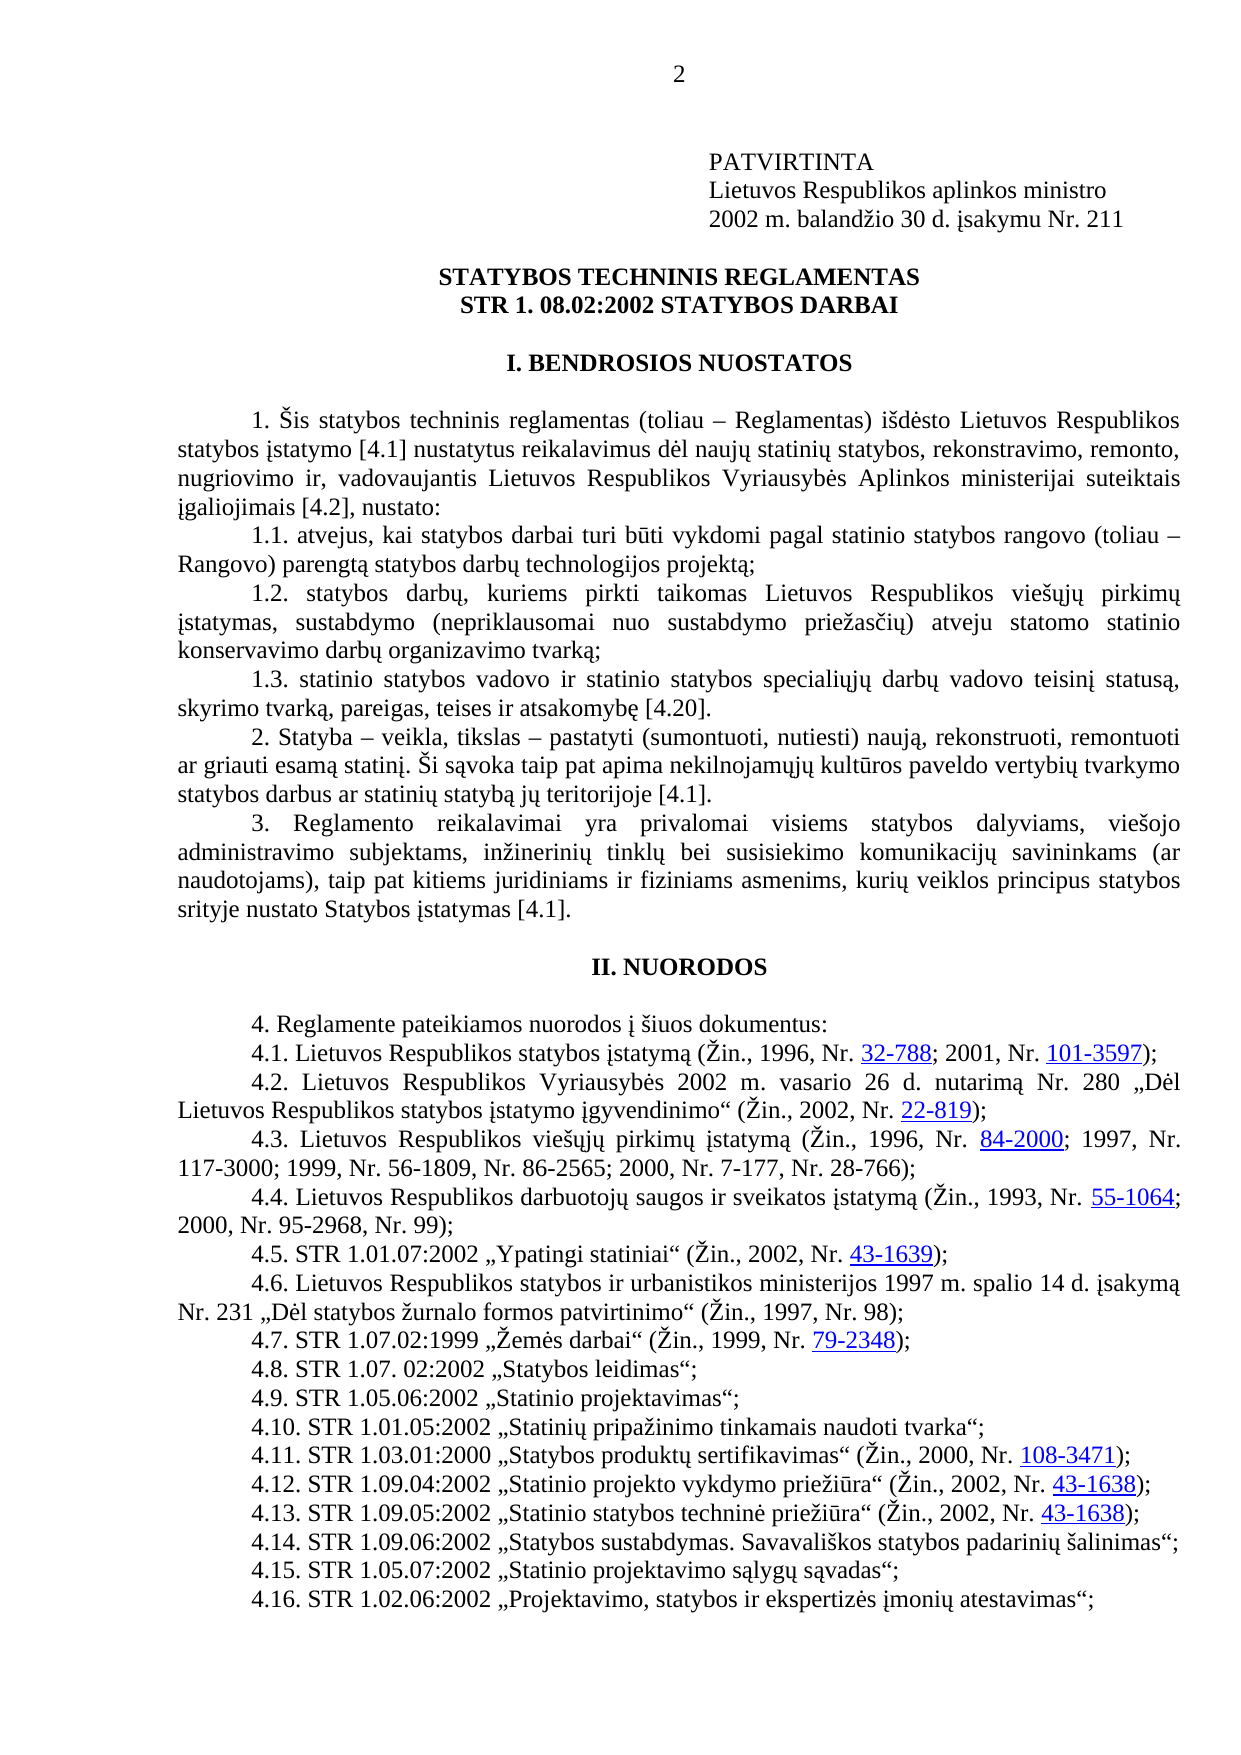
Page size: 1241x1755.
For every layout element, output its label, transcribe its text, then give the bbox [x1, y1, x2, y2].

text 1.1. atvejus, kai statybos darbai turi būti vykdomi pagal statinio statybos rangovo (toliau – Rangovo) parengtą statybos darbų technologijos projektą; [177, 521, 1181, 578]
text 4.16. STR 1.02.06:2002 „Projektavimo, statybos ir ekspertizės įmonių atestavimas“; [177, 1584, 1181, 1613]
text 4.6. Lietuvos Respublikos statybos ir urbanistikos ministerijos 1997 m. spalio 14 d. įsakymą Nr. 231 „Dėl statybos žurnalo formos patvirtinimo“ (Žin., 1997, Nr. 98); [177, 1268, 1181, 1326]
text 4.9. STR 1.05.06:2002 „Statinio projektavimas“; [177, 1383, 1181, 1412]
text 4.14. STR 1.09.06:2002 „Statybos sustabdymas. Savavališkos statybos padarinių šalinimas“; [177, 1527, 1181, 1556]
text 4.2. Lietuvos Respublikos Vyriausybės 2002 m. vasario 26 d. nutarimą Nr. 280 „Dėl Lietuvos Respublikos statybos įstatymo įgyvendinimo“ (Žin., 2002, Nr. 22-819); [177, 1067, 1181, 1124]
text 4.15. STR 1.05.07:2002 „Statinio projektavimo sąlygų sąvadas“; [177, 1556, 1181, 1584]
text 1. Šis statybos techninis reglamentas (toliau – Reglamentas) išdėsto Lietuvos Respublikos statybos įstatymo [4.1] nustatytus reikalavimus dėl naujų statinių statybos, rekonstravimo, remonto, nugriovimo ir, vadovaujantis Lietuvos Respublikos Vyriausybės Aplinkos ministerijai suteiktais įgaliojimais [4.2], nustato: [177, 406, 1181, 521]
text 1.3. statinio statybos vadovo ir statinio statybos specialiųjų darbų vadovo teisinį statusą, skyrimo tvarką, pareigas, teises ir atsakomybę [4.20]. [177, 664, 1181, 722]
text 4.12. STR 1.09.04:2002 „Statinio projekto vykdymo priežiūra“ (Žin., 2002, Nr. 43-1638); [177, 1469, 1181, 1498]
text 4.10. STR 1.01.05:2002 „Statinių pripažinimo tinkamais naudoti tvarka“; [177, 1412, 1181, 1441]
text 2. Statyba – veikla, tikslas – pastatyti (sumontuoti, nutiesti) naują, rekonstruoti, remontuoti ar griauti esamą statinį. Ši sąvoka taip pat apima nekilnojamųjų kultūros paveldo vertybių tvarkymo statybos darbus ar statinių statybą jų teritorijoje [4.1]. [177, 722, 1181, 808]
text I. BENDROSIOS NUOSTATOS [177, 348, 1181, 377]
text 4.7. STR 1.07.02:1999 „Žemės darbai“ (Žin., 1999, Nr. 79-2348); [177, 1326, 1181, 1354]
text 1.2. statybos darbų, kuriems pirkti taikomas Lietuvos Respublikos viešųjų pirkimų įstatymas, sustabdymo (nepriklausomai nuo sustabdymo priežasčių) atveju statomo statinio konservavimo darbų organizavimo tvarką; [177, 578, 1181, 664]
text 4.3. Lietuvos Respublikos viešųjų pirkimų įstatymą (Žin., 1996, Nr. 84-2000; 1997, Nr. 117‑3000; 1999, Nr. 56-1809, Nr. 86-2565; 2000, Nr. 7-177, Nr. 28-766); [177, 1124, 1181, 1182]
text STATYBOS TECHNINIS REGLAMENTAS [177, 262, 1181, 291]
text 4.8. STR 1.07. 02:2002 „Statybos leidimas“; [177, 1354, 1181, 1383]
text 4.4. Lietuvos Respublikos darbuotojų saugos ir sveikatos įstatymą (Žin., 1993, Nr. 55-1064; 2000, Nr. 95-2968, Nr. 99); [177, 1182, 1181, 1239]
text Lietuvos Respublikos aplinkos ministro [177, 176, 1181, 204]
text 4.13. STR 1.09.05:2002 „Statinio statybos techninė priežiūra“ (Žin., 2002, Nr. 43-1638); [177, 1498, 1181, 1527]
text 4.5. STR 1.01.07:2002 „Ypatingi statiniai“ (Žin., 2002, Nr. 43-1639); [177, 1239, 1181, 1268]
text 4.11. STR 1.03.01:2000 „Statybos produktų sertifikavimas“ (Žin., 2000, Nr. 108-3471); [177, 1441, 1181, 1469]
text 4.1. Lietuvos Respublikos statybos įstatymą (Žin., 1996, Nr. 32-788; 2001, Nr. 101-3597); [177, 1038, 1181, 1067]
text 3. Reglamento reikalavimai yra privalomai visiems statybos dalyviams, viešojo administravimo subjektams, inžinerinių tinklų bei susisiekimo komunikacijų savininkams (ar naudotojams), taip pat kitiems juridiniams ir fiziniams asmenims, kurių veiklos principus statybos srityje nustato Statybos įstatymas [4.1]. [177, 808, 1181, 923]
text II. NUORODOS [177, 952, 1181, 981]
text PATVIRTINTA [177, 147, 1181, 176]
text STR 1. 08.02:2002 STATYBOS DARBAI [177, 291, 1181, 319]
text 4. Reglamente pateikiamos nuorodos į šiuos dokumentus: [177, 1009, 1181, 1038]
text 2002 m. balandžio 30 d. įsakymu Nr. 211 [177, 204, 1181, 233]
